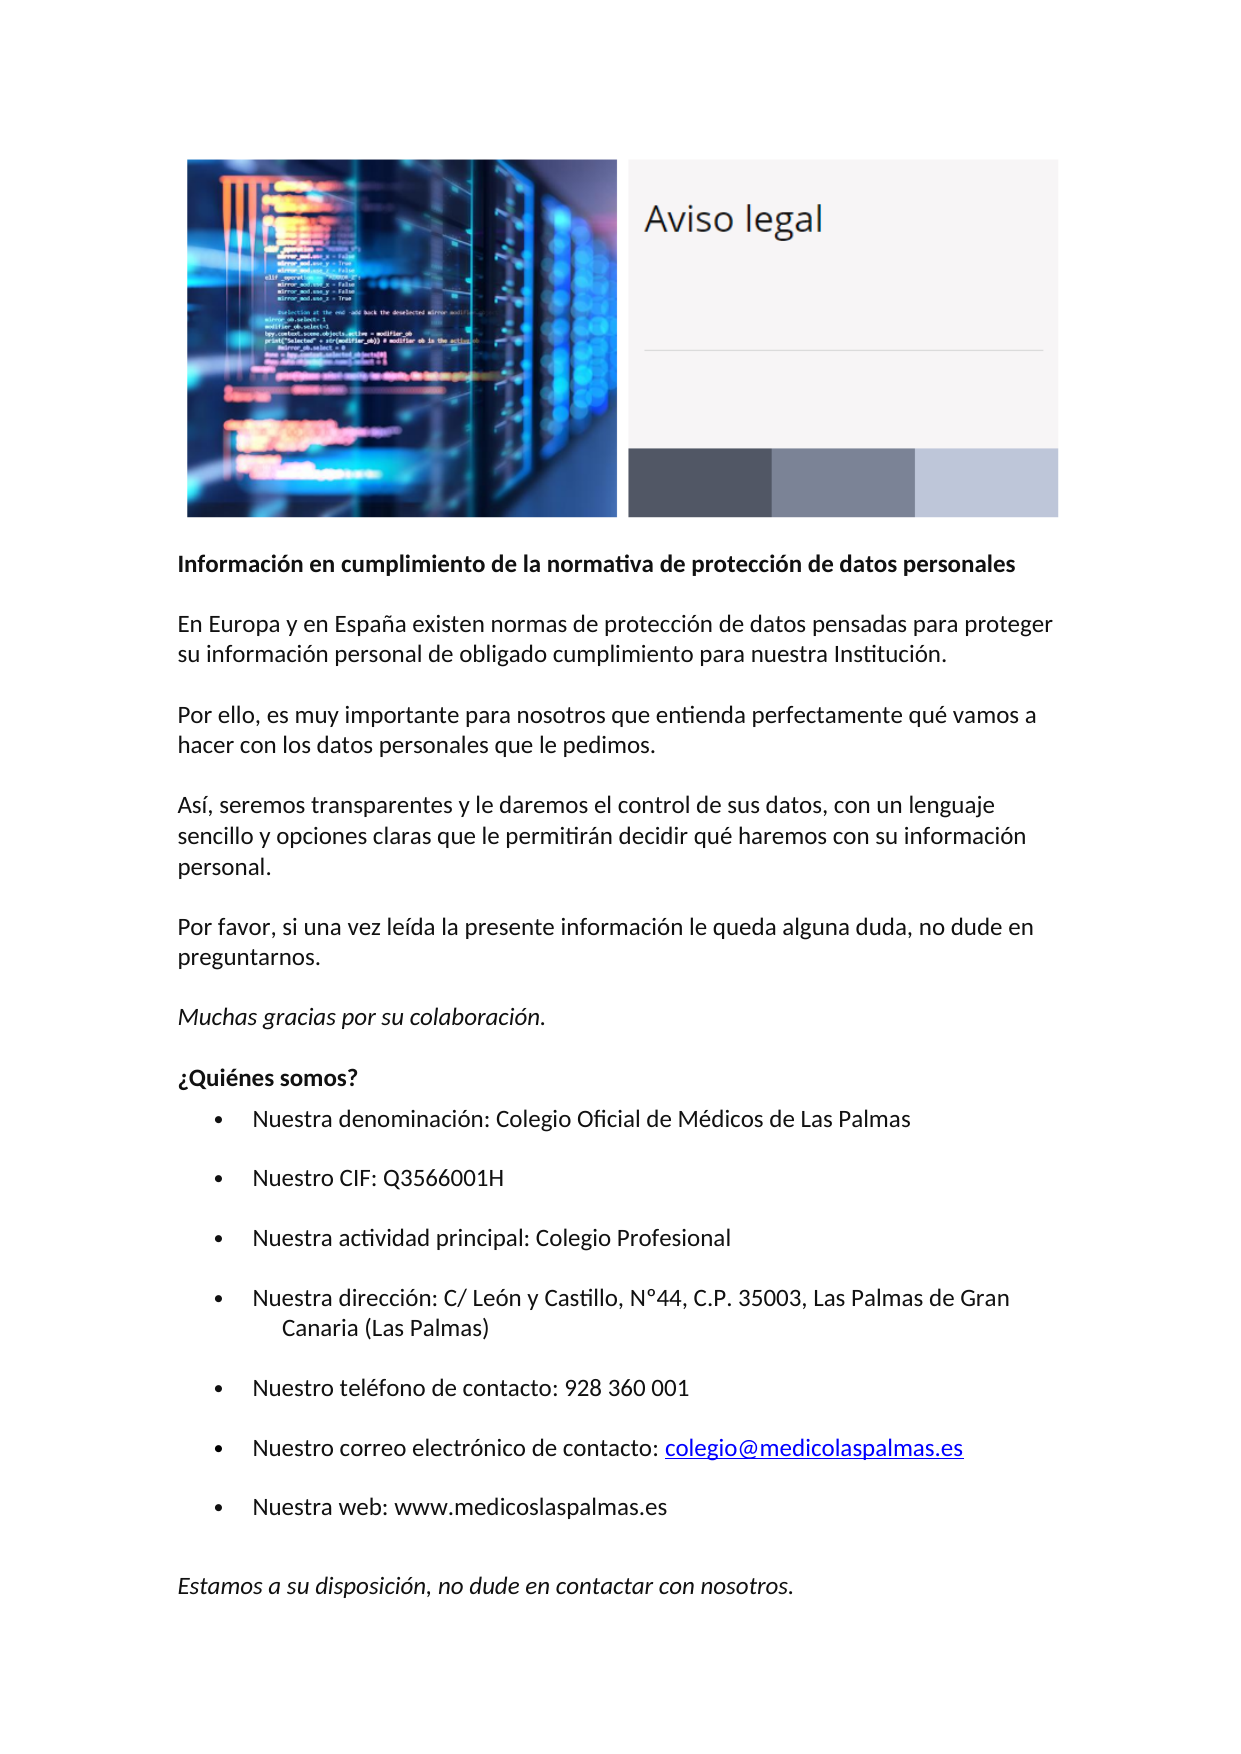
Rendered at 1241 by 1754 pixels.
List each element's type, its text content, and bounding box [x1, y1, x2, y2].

list Nuestra web: www.medicoslaspalmas.es [215, 1491, 1063, 1522]
list Nuestra denominación: Colegio Oficial de Médicos de Las Palmas [215, 1103, 1063, 1133]
list Nuestra dirección: C/ León y Castillo, Nº44, C.P. 35003, Las Palmas de Gran Canaria (Las Palmas) [215, 1282, 1063, 1343]
text Muchas gracias por su colaboración. [177, 1002, 1063, 1032]
text Estamos a su disposición, no dude en contactar con nosotros. [177, 1570, 1063, 1601]
text Por ello, es muy importante para nosotros que entienda perfectamente qué vamos a hacer con los datos personales que le pedimos. [177, 699, 1063, 760]
text En Europa y en España existen normas de protección de datos pensadas para proteger su información personal de obligado cumplimiento para nuestra Institución. [177, 608, 1063, 669]
text Así, seremos transparentes y le daremos el control de sus datos, con un lenguaje sencillo y opciones claras que le permitirán decidir qué haremos con su información personal. [177, 789, 1063, 881]
list Nuestro CIF: Q3566001H [215, 1162, 1063, 1193]
text Por favor, si una vez leída la presente información le queda alguna duda, no dude en preguntarnos. [177, 911, 1063, 972]
list Nuestro correo electrónico de contacto: colegio@medicolaspalmas.es [215, 1432, 1063, 1462]
list Nuestra actividad principal: Colegio Profesional [215, 1222, 1063, 1253]
list Nuestro teléfono de contacto: 928 360 001 [215, 1372, 1063, 1402]
text Información en cumplimiento de la normativa de protección de datos personales [177, 548, 1063, 578]
text ¿Quiénes somos? [177, 1062, 1063, 1092]
